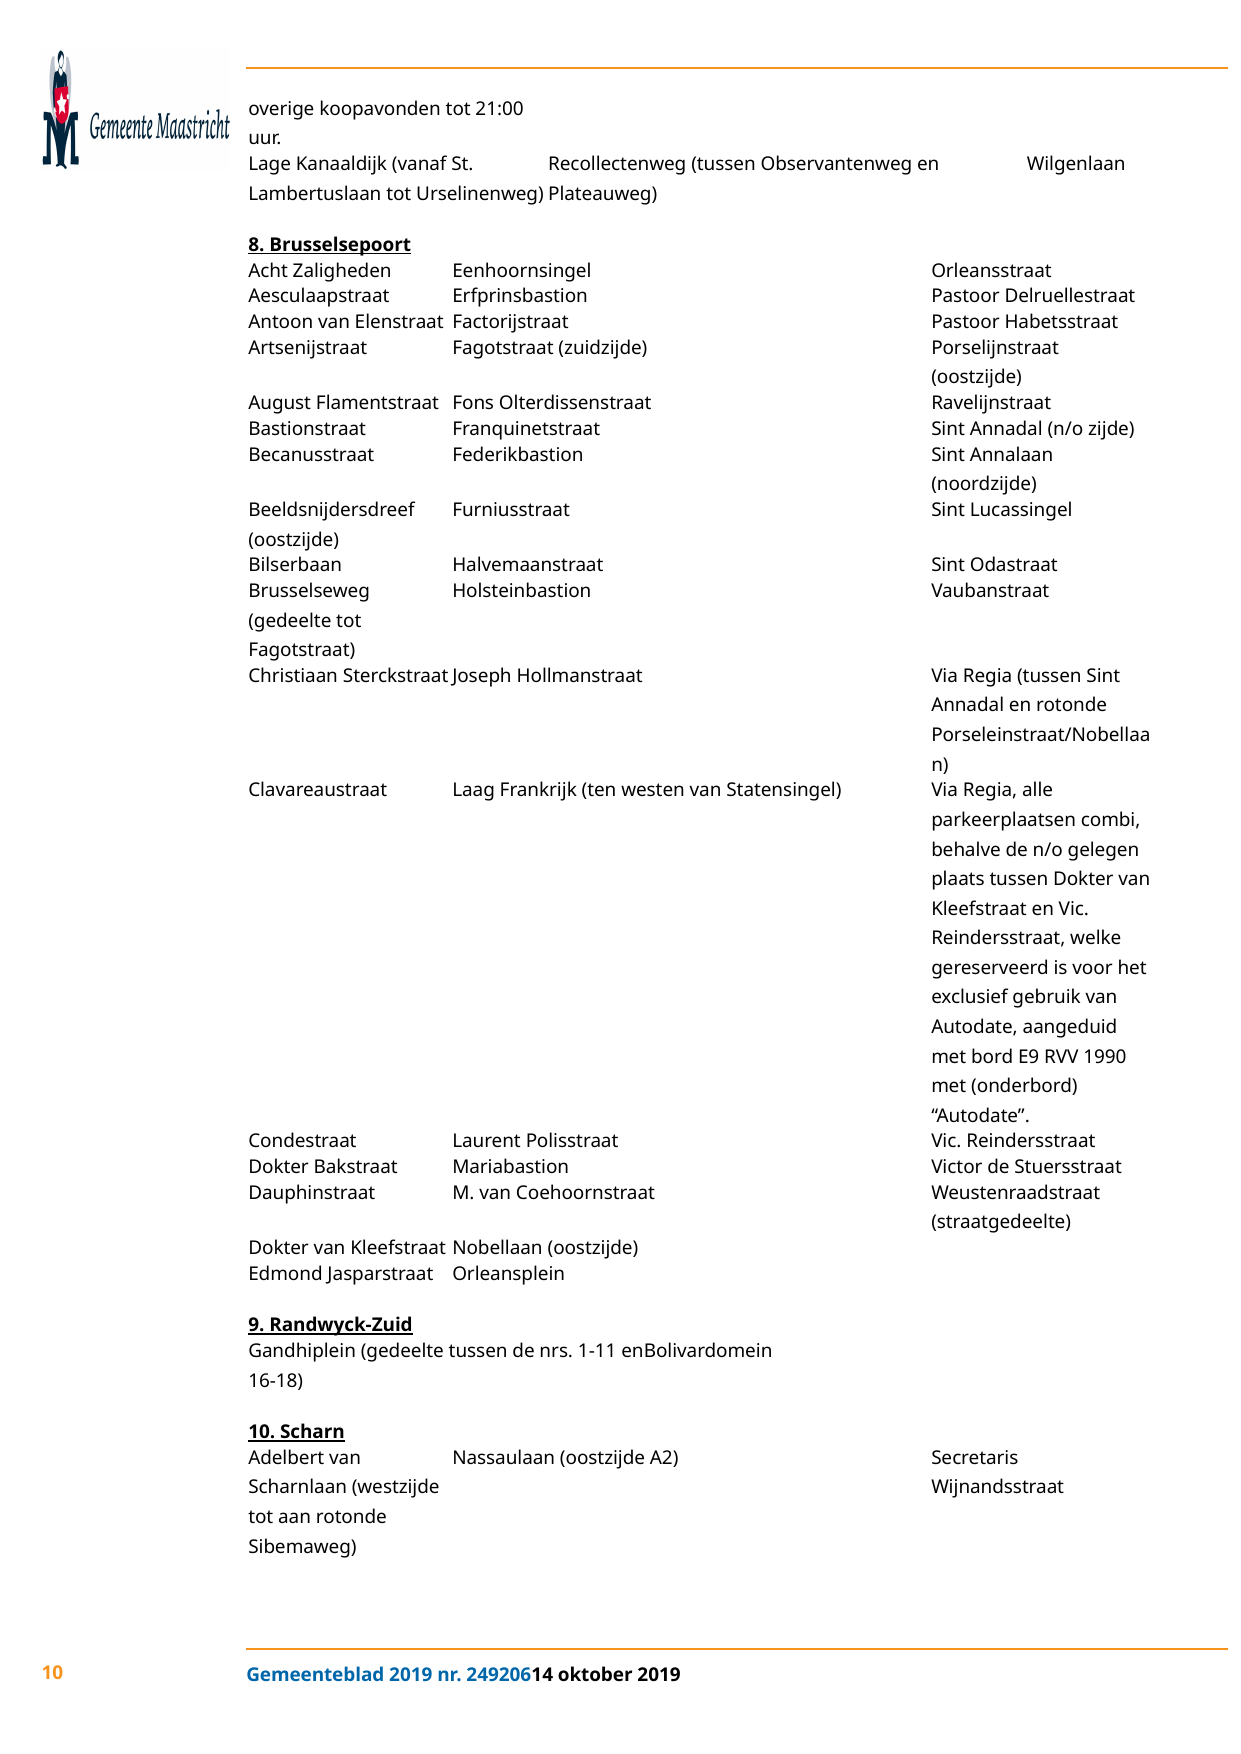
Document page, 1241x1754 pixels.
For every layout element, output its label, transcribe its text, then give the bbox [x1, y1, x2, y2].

table_cell Acht Zaligheden [248, 257, 452, 283]
table_cell Gandhiplein (gedeelte tussen de nrs. 1-11 en 16-18) [248, 1338, 643, 1393]
table_cell Beeldsnijdersdreef (oostzijde) [248, 496, 452, 551]
table_cell Halvemaanstraat [452, 551, 931, 577]
table_cell Ravelijnstraat [931, 389, 1152, 415]
table_cell Pastoor Habetsstraat [931, 308, 1152, 334]
table_cell Laag Frankrijk (ten westen van Statensingel) [452, 777, 931, 1128]
table_cell Via Regia (tussen Sint Annadal en rotonde Porseleinstraat/Nobellaan) [931, 662, 1152, 777]
table_cell Sint Lucassingel [931, 496, 1152, 551]
table_cell [248, 205, 1152, 231]
table_cell Eenhoornsingel [452, 257, 931, 283]
table_cell Joseph Hollmanstraat [452, 662, 931, 777]
table_cell overige koopavonden tot 21:00 uur. [248, 95, 548, 150]
table_cell Federikbastion [452, 441, 931, 496]
table_cell Nobellaan (oostzijde) [452, 1235, 931, 1260]
table_cell Pastoor Delruellestraat [931, 283, 1152, 308]
table_cell Victor de Stuersstraat [931, 1154, 1152, 1179]
table_cell Brusselseweg (gedeelte tot Fagotstraat) [248, 577, 452, 662]
table_cell Porselijnstraat (oostzijde) [931, 334, 1152, 389]
table_cell Aesculaapstraat [248, 283, 452, 308]
table_cell [248, 1286, 1152, 1312]
table_cell Lage Kanaaldijk (vanaf St. Lambertuslaan tot Urselinenweg) [248, 150, 548, 205]
table_cell [548, 95, 1027, 150]
table_cell Via Regia, alle parkeerplaatsen combi, behalve de n/o gelegen plaats tussen Dokter van Kleefstraat en Vic. Reindersstraat, welke gereserveerd is voor het exclusief gebruik van Autodate, aangeduid met bord E9 RVV 1990 met (onderbord) “Autodate”. [931, 777, 1152, 1128]
table_cell Franquinetstraat [452, 415, 931, 441]
table_cell Orleansplein [452, 1260, 931, 1286]
table_cell Condestraat [248, 1128, 452, 1153]
table_cell Sint Odastraat [931, 551, 1152, 577]
table_cell Furniusstraat [452, 496, 931, 551]
table_cell Sint Annalaan (noordzijde) [931, 441, 1152, 496]
table_cell Dokter van Kleefstraat [248, 1235, 452, 1260]
table_cell [1027, 95, 1152, 150]
table_cell Vic. Reindersstraat [931, 1128, 1152, 1153]
table_cell Factorijstraat [452, 308, 931, 334]
table_cell Dokter Bakstraat [248, 1154, 452, 1179]
table_cell Fagotstraat (zuidzijde) [452, 334, 931, 389]
table_cell 9. Randwyck-Zuid [248, 1312, 1152, 1337]
table_cell [931, 1235, 1152, 1260]
table_cell Clavareaustraat [248, 777, 452, 1128]
table_cell Bilserbaan [248, 551, 452, 577]
table_cell Holsteinbastion [452, 577, 931, 662]
table_cell Bastionstraat [248, 415, 452, 441]
table_cell [248, 1393, 1152, 1418]
table_cell Wilgenlaan [1027, 150, 1152, 205]
table_cell Weustenraadstraat (straatgedeelte) [931, 1179, 1152, 1234]
table_cell Secretaris Wijnandsstraat [931, 1444, 1152, 1559]
table_cell Mariabastion [452, 1154, 931, 1179]
table_cell Nassaulaan (oostzijde A2) [452, 1444, 931, 1559]
table_cell Fons Olterdissenstraat [452, 389, 931, 415]
table_cell Dauphinstraat [248, 1179, 452, 1234]
table_cell Laurent Polisstraat [452, 1128, 931, 1153]
table_cell Christiaan Sterckstraat [248, 662, 452, 777]
table_cell 8. Brusselsepoort [248, 231, 1152, 257]
table_cell Becanusstraat [248, 441, 452, 496]
picture [41, 47, 231, 172]
table_cell Erfprinsbastion [452, 283, 931, 308]
table_cell Sint Annadal (n/o zijde) [931, 415, 1152, 441]
table_cell August Flamentstraat [248, 389, 452, 415]
table_cell Adelbert van Scharnlaan (westzijde tot aan rotonde Sibemaweg) [248, 1444, 452, 1559]
table_cell M. van Coehoornstraat [452, 1179, 931, 1234]
table_cell Orleansstraat [931, 257, 1152, 283]
table_cell Artsenijstraat [248, 334, 452, 389]
table_cell Recollectenweg (tussen Observantenweg en Plateauweg) [548, 150, 1027, 205]
table_cell Vaubanstraat [931, 577, 1152, 662]
table_cell Edmond Jasparstraat [248, 1260, 452, 1286]
table_cell Antoon van Elenstraat [248, 308, 452, 334]
table_cell 10. Scharn [248, 1419, 1152, 1444]
table_cell Bolivardomein [644, 1338, 1152, 1393]
table_cell [931, 1260, 1152, 1286]
